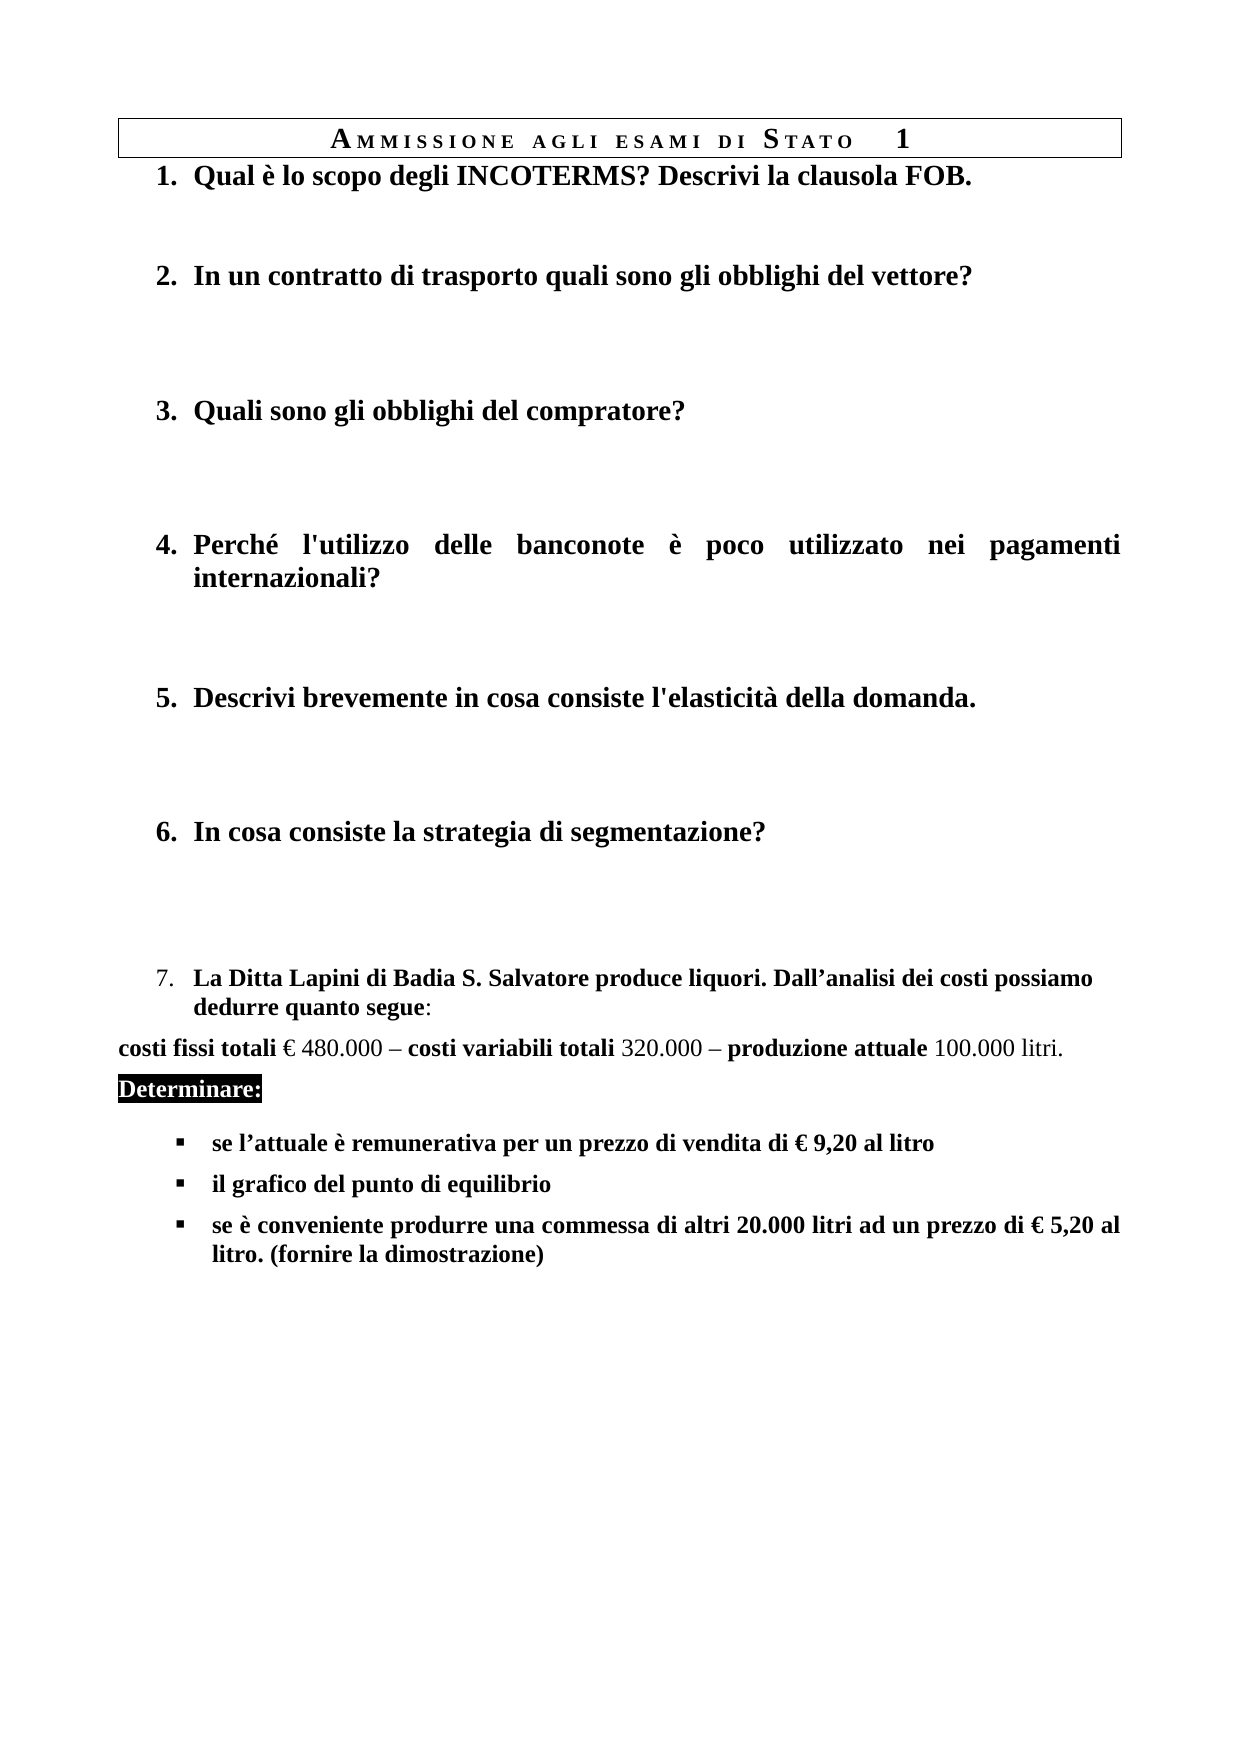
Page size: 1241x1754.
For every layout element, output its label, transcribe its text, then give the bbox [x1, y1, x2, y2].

list Quali sono gli obblighi del compratore? [156, 393, 1122, 426]
list In cosa consiste la strategia di segmentazione? [156, 814, 1122, 848]
list Descrivi brevemente in cosa consiste l'elasticità della domanda. [156, 680, 1122, 714]
text costi fissi totali € 480.000 – costi variabili totali 320.000 – produzione attuale 100.000 litri. [118, 1033, 1122, 1062]
list Qual è lo scopo degli INCOTERMS? Descrivi la clausola FOB. [156, 158, 1122, 191]
list In un contratto di trasporto quali sono gli obblighi del vettore? [156, 258, 1122, 292]
text Ammissione agli esami di Stato 1 [119, 119, 1121, 157]
text Determinare: [118, 1074, 1122, 1103]
list La Ditta Lapini di Badia S. Salvatore produce liquori. Dall’analisi dei costi possiamo dedurre quanto segue: [156, 963, 1122, 1020]
list se l’attuale è remunerativa per un prezzo di vendita di € 9,20 al litro [174, 1128, 1122, 1157]
list se è conveniente produrre una commessa di altri 20.000 litri ad un prezzo di € 5,20 al litro. (fornire la dimostrazione) [174, 1210, 1122, 1268]
list il grafico del punto di equilibrio [174, 1169, 1122, 1198]
list Perché l'utilizzo delle banconote è poco utilizzato nei pagamenti internazionali? [156, 527, 1122, 594]
